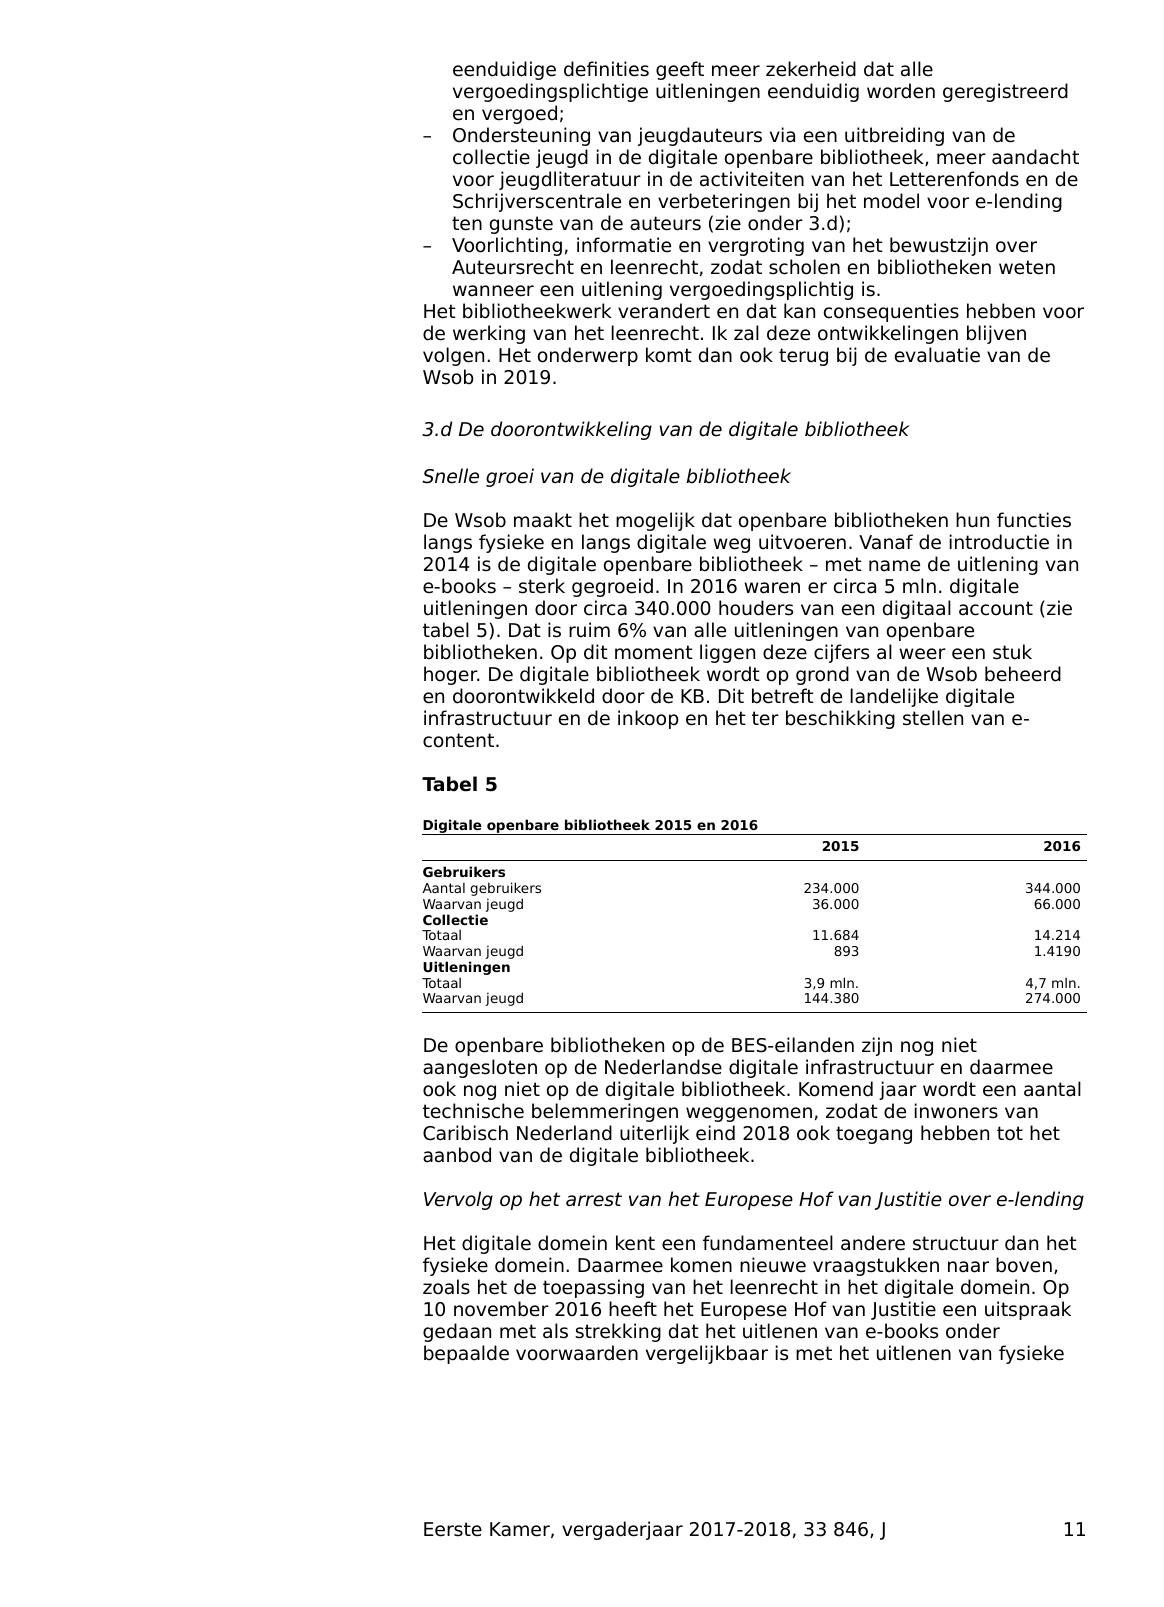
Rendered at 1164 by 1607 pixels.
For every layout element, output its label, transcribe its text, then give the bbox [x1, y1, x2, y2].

text – Voorlichting, informatie en vergroting van het bewustzijn over Auteursrecht en leenrecht, zodat scholen en bibliotheken weten wanneer een uitlening vergoedingsplichtig is. [422, 235, 1087, 301]
table_cell [644, 861, 865, 881]
table_cell [644, 913, 865, 928]
table_cell 2015 [644, 835, 865, 859]
table_cell 144.380 [644, 991, 865, 1012]
table_cell Totaal [422, 928, 644, 944]
table_cell 11.684 [644, 928, 865, 944]
table_cell 234.000 [644, 881, 865, 897]
table_cell 274.000 [865, 991, 1087, 1012]
text De openbare bibliotheken op de BES-eilanden zijn nog niet aangesloten op de Nederlandse digitale infrastructuur en daarmee ook nog niet op de digitale bibliotheek. Komend jaar wordt een aantal technische belemmeringen weggenomen, zodat de inwoners van Caribisch Nederland uiterlijk eind 2018 ook toegang hebben tot het aanbod van de digitale bibliotheek. [422, 1035, 1087, 1167]
subtitle Snelle groei van de digitale bibliotheek [422, 466, 1087, 488]
table_cell 36.000 [644, 897, 865, 912]
table_cell Totaal [422, 975, 644, 991]
table_cell [865, 861, 1087, 881]
table_cell Collectie [422, 913, 644, 928]
table_cell 66.000 [865, 897, 1087, 912]
table_cell 14.214 [865, 928, 1087, 944]
text Het bibliotheekwerk verandert en dat kan consequenties hebben voor de werking van het leenrecht. Ik zal deze ontwikkelingen blijven volgen. Het onderwerp komt dan ook terug bij de evaluatie van de Wsob in 2019. [422, 301, 1087, 389]
text De Wsob maakt het mogelijk dat openbare bibliotheken hun functies langs fysieke en langs digitale weg uitvoeren. Vanaf de introductie in 2014 is de digitale openbare bibliotheek – met name de uitlening van e-books – sterk gegroeid. In 2016 waren er circa 5 mln. digitale uitleningen door circa 340.000 houders van een digitaal account (zie tabel 5). Dat is ruim 6% van alle uitleningen van openbare bibliotheken. Op dit moment liggen deze cijfers al weer een stuk hoger. De digitale bibliotheek wordt op grond van de Wsob beheerd en doorontwikkeld door de KB. Dit betreft de landelijke digitale infrastructuur en de inkoop en het ter beschikking stellen van e-content. [422, 510, 1087, 752]
table_header Digitale openbare bibliotheek 2015 en 2016 [422, 818, 1087, 833]
text – Ondersteuning van jeugdauteurs via een uitbreiding van de collectie jeugd in de digitale openbare bibliotheek, meer aandacht voor jeugdliteratuur in de activiteiten van het Letterenfonds en de Schrijverscentrale en verbeteringen bij het model voor e-lending ten gunste van de auteurs (zie onder 3.d); [422, 125, 1087, 235]
table_cell 344.000 [865, 881, 1087, 897]
table_cell 893 [644, 944, 865, 960]
table_cell 4,7 mln. [865, 975, 1087, 991]
table_cell Waarvan jeugd [422, 944, 644, 960]
table_cell Uitleningen [422, 960, 644, 975]
text eenduidige definities geeft meer zekerheid dat alle vergoedingsplichtige uitleningen eenduidig worden geregistreerd en vergoed; [422, 59, 1087, 125]
table_cell Aantal gebruikers [422, 881, 644, 897]
subtitle 3.d De doorontwikkeling van de digitale bibliotheek [422, 419, 1087, 441]
table_cell [865, 913, 1087, 928]
subtitle Vervolg op het arrest van het Europese Hof van Justitie over e-lending [422, 1189, 1087, 1211]
table_cell Waarvan jeugd [422, 991, 644, 1012]
table_cell 1.4190 [865, 944, 1087, 960]
text Het digitale domein kent een fundamenteel andere structuur dan het fysieke domein. Daarmee komen nieuwe vraagstukken naar boven, zoals het de toepassing van het leenrecht in het digitale domein. Op 10 november 2016 heeft het Europese Hof van Justitie een uitspraak gedaan met als strekking dat het uitlenen van e-books onder bepaalde voorwaarden vergelijkbaar is met het uitlenen van fysieke boeken. Als aan de voorwaarden is voldaan, is voor de uitlening geen toestemming van de rechthebbende nodig en is een leenrechtvergoeding verschuldigd. [422, 1233, 1087, 1409]
table_cell Waarvan jeugd [422, 897, 644, 912]
table_cell Gebruikers [422, 861, 644, 881]
table_cell 2016 [865, 835, 1087, 859]
subtitle Tabel 5 [422, 774, 1087, 796]
table_cell [422, 835, 644, 859]
table_cell [644, 960, 865, 975]
table_cell [865, 960, 1087, 975]
table_cell 3,9 mln. [644, 975, 865, 991]
